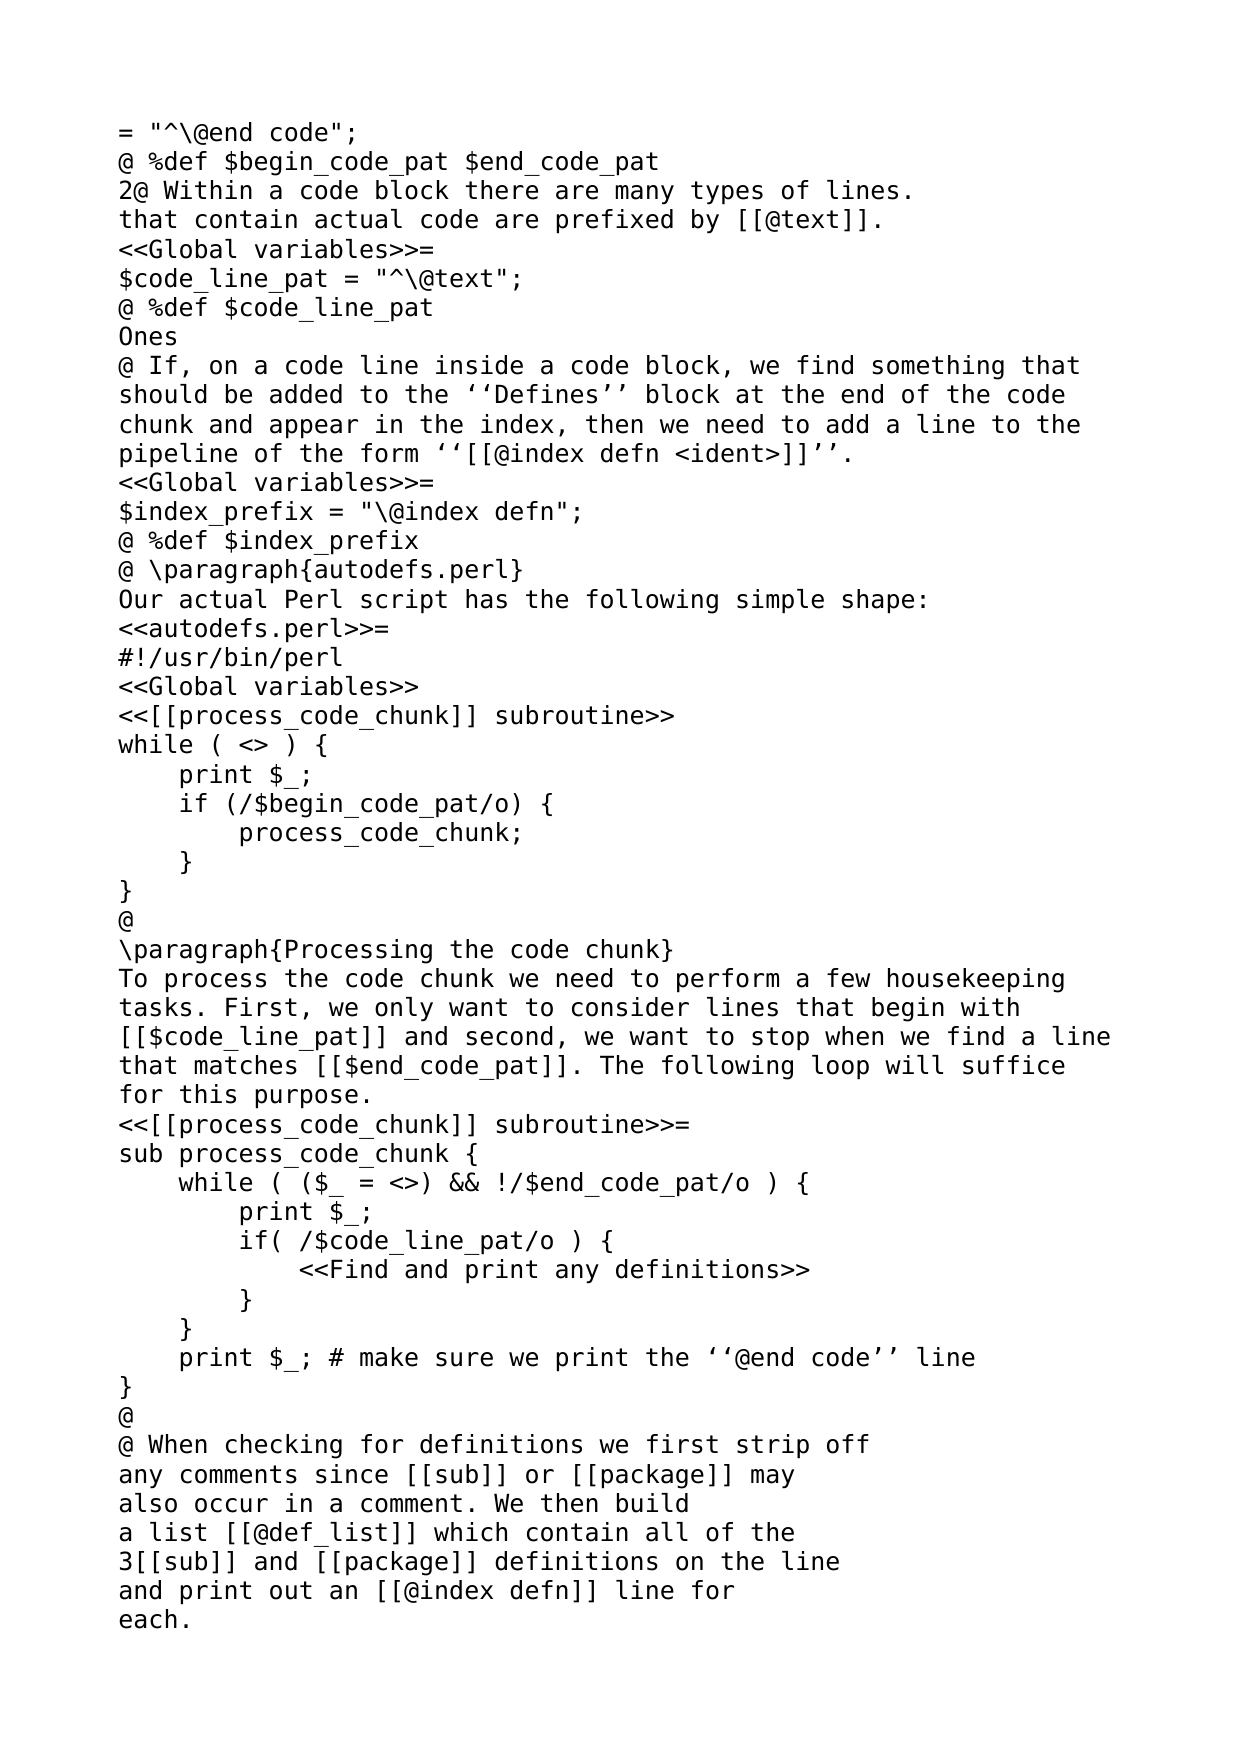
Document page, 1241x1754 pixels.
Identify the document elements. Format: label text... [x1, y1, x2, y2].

text = "^\@end code"; @ %def $begin_code_pat $end_code_pat 2@ Within a code block there are many types of lines. that contain actual code are prefixed by [[@text]]. <<Global variables>>= $code_line_pat = "^\@text"; @ %def $code_line_pat Ones @ If, on a code line inside a code block, we find something that should be added to the ‘‘Defines’’ block at the end of the code chunk and appear in the index, then we need to add a line to the pipeline of the form ‘‘[[@index defn <ident>]]’’. <<Global variables>>= $index_prefix = "\@index defn"; @ %def $index_prefix @ \paragraph{autodefs.perl} Our actual Perl script has the following simple shape: <<autodefs.perl>>= #!/usr/bin/perl <<Global variables>> <<[[process_code_chunk]] subroutine>> while ( <> ) { print $_; if (/$begin_code_pat/o) { process_code_chunk; } } @ \paragraph{Processing the code chunk} To process the code chunk we need to perform a few housekeeping tasks. First, we only want to consider lines that begin with [[$code_line_pat]] and second, we want to stop when we find a line that matches [[$end_code_pat]]. The following loop will suffice for this purpose. <<[[process_code_chunk]] subroutine>>= sub process_code_chunk { while ( ($_ = <>) && !/$end_code_pat/o ) { print $_; if( /$code_line_pat/o ) { <<Find and print any definitions>> } } print $_; # make sure we print the ‘‘@end code’’ line } @ @ When checking for definitions we first strip off any comments since [[sub]] or [[package]] may also occur in a comment. We then build a list [[@def_list]] which contain all of the 3[[sub]] and [[package]] definitions on the line and print out an [[@index defn]] line for each. [118, 118, 1122, 1635]
